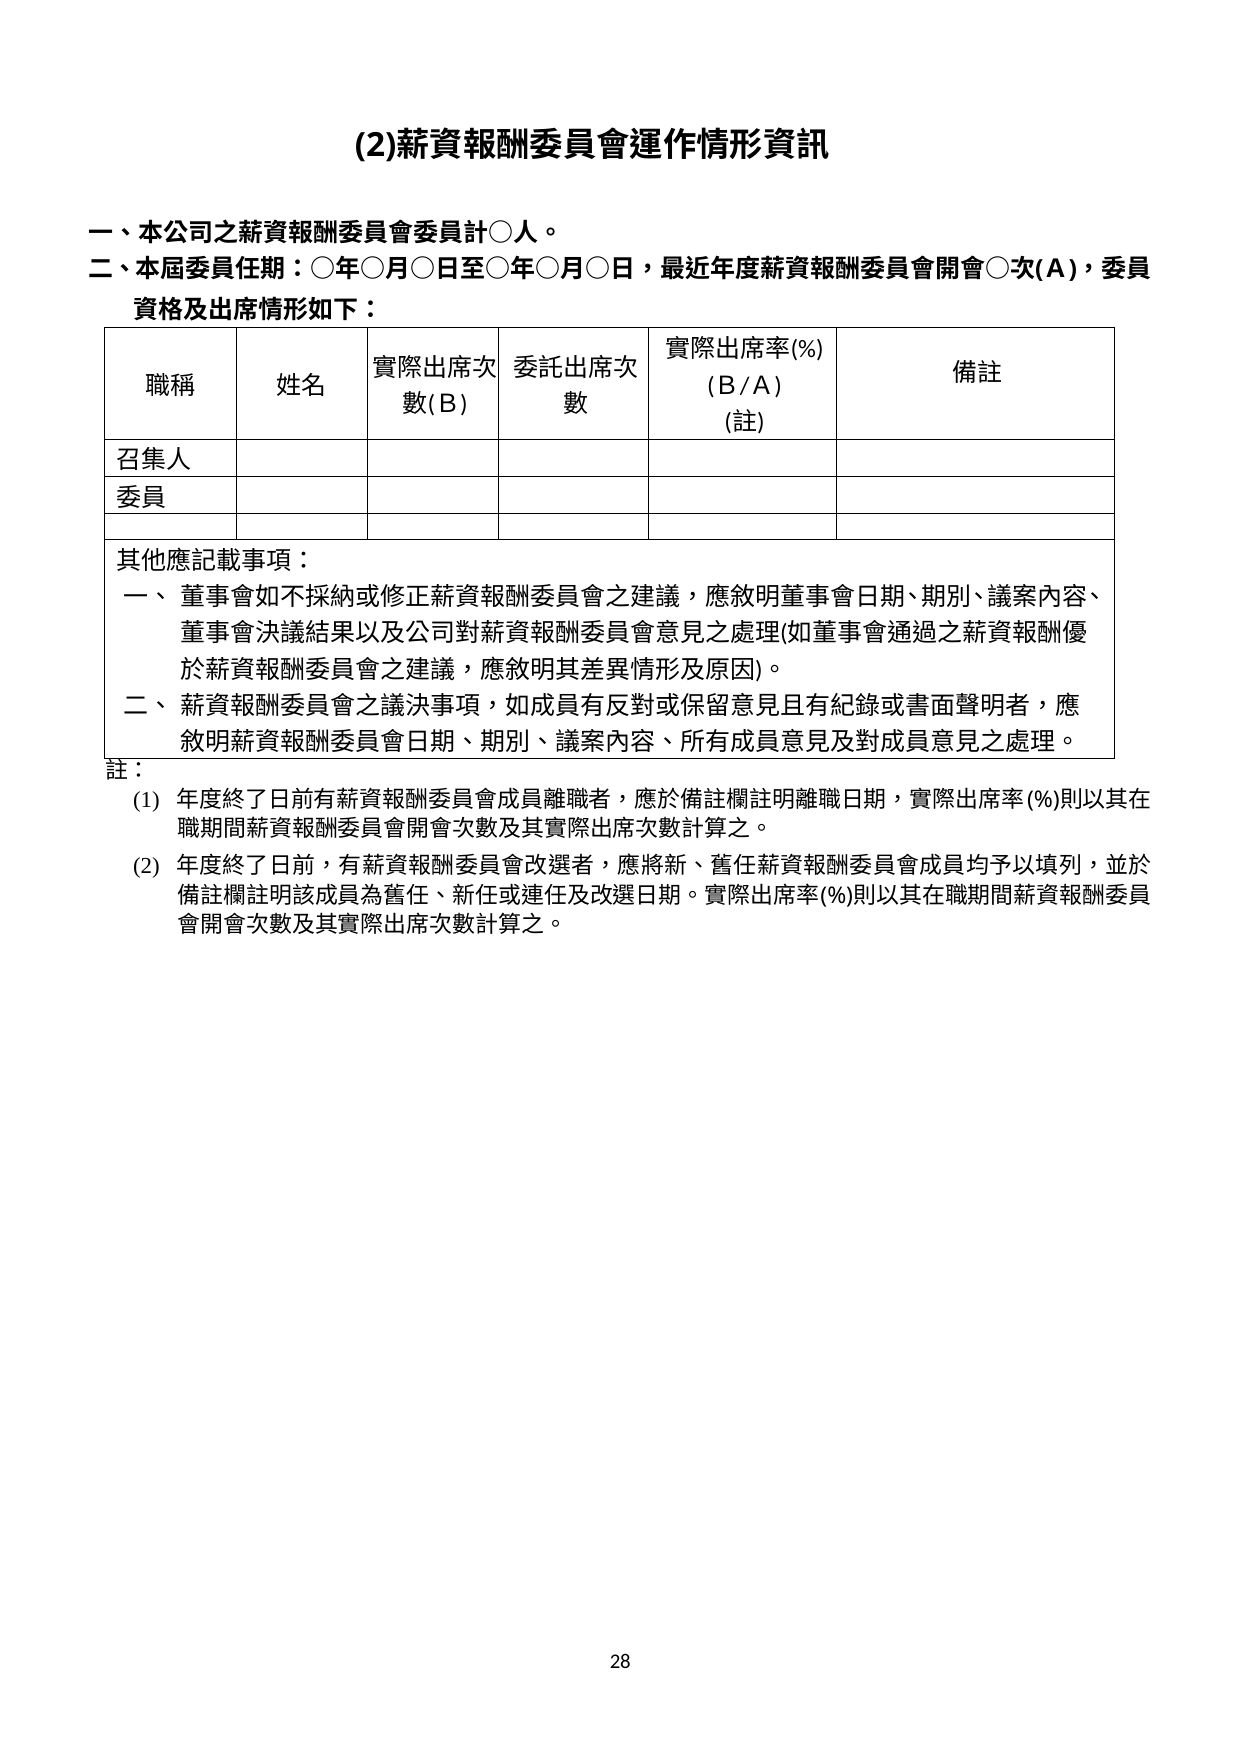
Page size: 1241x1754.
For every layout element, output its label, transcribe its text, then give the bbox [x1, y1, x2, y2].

table_header 姓名 [237, 328, 367, 439]
table_header 職稱 [105, 328, 236, 439]
table_cell [649, 514, 836, 539]
table_cell [499, 440, 648, 476]
table_cell [837, 477, 1114, 513]
table_header 委託出席次數 [499, 328, 648, 439]
list 年度終了日前，有薪資報酬委員會改選者，應將新、舊任薪資報酬委員會成員均予以填列，並於備註欄註明該成員為舊任、新任或連任及改選日期。實際出席率(%)則以其在職期間薪資報酬委員會開會次數及其實際出席次數計算之。 [133, 851, 1152, 938]
table_cell [368, 477, 498, 513]
text (2)薪資報酬委員會運作情形資訊 [33, 118, 1152, 167]
text 二、本屆委員任期：○年○月○日至○年○月○日，最近年度薪資報酬委員會開會○次(Ａ)，委員資格及出席情形如下： [89, 248, 1152, 327]
table_cell [368, 514, 498, 539]
table_header 實際出席率(%) (Ｂ/Ａ) (註) [649, 328, 836, 439]
table_cell 其他應記載事項： 董事會如不採納或修正薪資報酬委員會之建議，應敘明董事會日期、期別、議案內容、董事會決議結果以及公司對薪資報酬委員會意見之處理(如董事會通過之薪資報酬優於薪資報酬委員會之建議，應敘明其差異情形及原因)。 薪資報酬委員會之議決事項，如成員有反對或保留意見且有紀錄或書面聲明者，應敘明薪資報酬委員會日期、期別、議案內容、所有成員意見及對成員意見之處理。 [105, 540, 1114, 758]
table_cell 召集人 [105, 440, 236, 476]
table_cell 委員 [105, 477, 236, 513]
table_cell [105, 514, 236, 539]
text 一、本公司之薪資報酬委員會委員計○人。 [89, 212, 1152, 248]
table_cell [649, 477, 836, 513]
table_header 備註 [837, 328, 1114, 439]
table_cell [837, 514, 1114, 539]
table_cell [237, 514, 367, 539]
table_cell [499, 477, 648, 513]
table_cell [237, 477, 367, 513]
table_header 實際出席次數(Ｂ) [368, 328, 498, 439]
table_cell [649, 440, 836, 476]
text 註： [105, 759, 1152, 784]
table_cell [499, 514, 648, 539]
list 年度終了日前有薪資報酬委員會成員離職者，應於備註欄註明離職日期，實際出席率(%)則以其在職期間薪資報酬委員會開會次數及其實際出席次數計算之。 [133, 784, 1152, 842]
table_cell [368, 440, 498, 476]
table_cell [237, 440, 367, 476]
table_cell [837, 440, 1114, 476]
